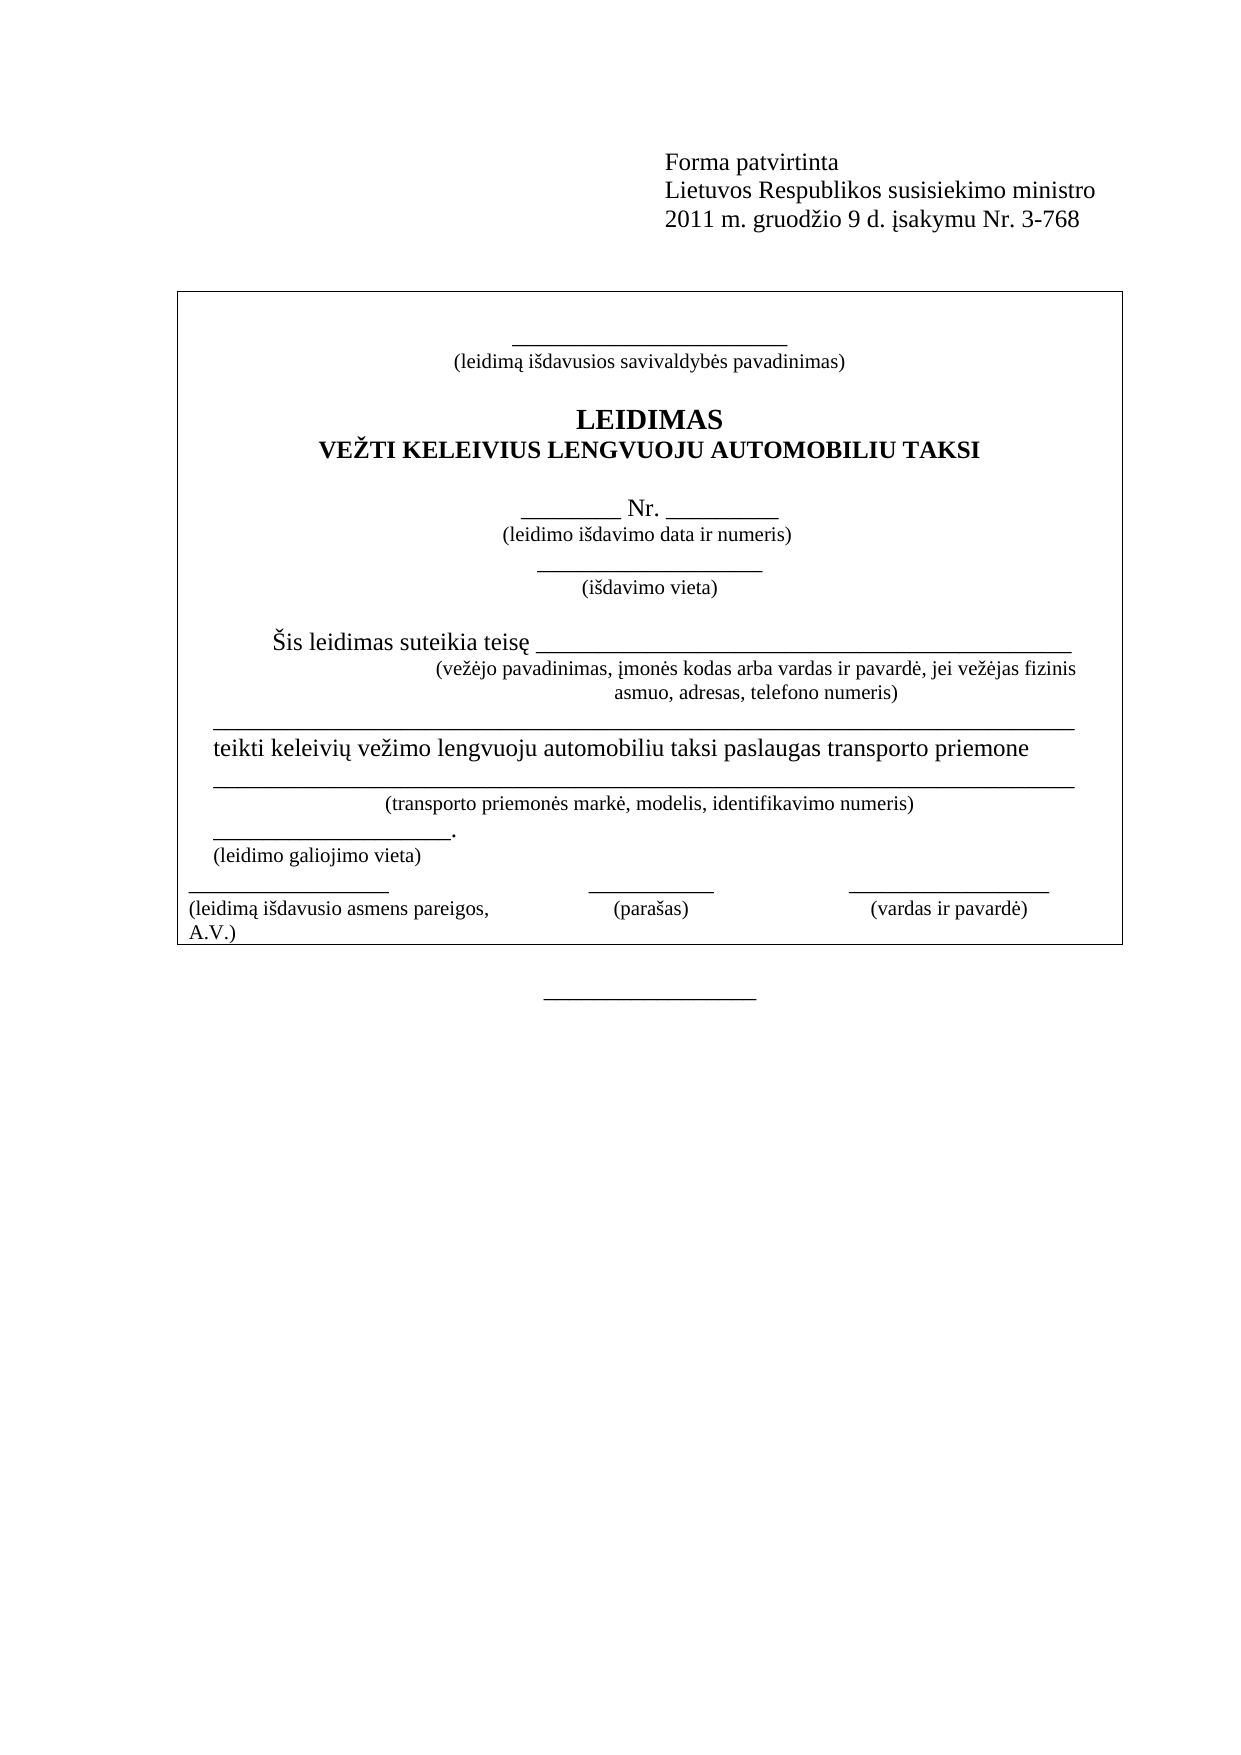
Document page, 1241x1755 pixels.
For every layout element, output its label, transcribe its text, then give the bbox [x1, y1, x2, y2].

table_cell __________ (parašas) [526, 868, 776, 944]
text _________________ [177, 974, 1122, 1003]
table_cell [178, 320, 202, 867]
table_cell ________________ (vardas ir pavardė) [776, 868, 1122, 944]
table_cell [1098, 320, 1122, 867]
table_header [491, 292, 713, 320]
text Forma patvirtinta [177, 147, 1122, 176]
table_cell ______________________ (leidimą išdavusios savivaldybės pavadinimas) LEIDIMAS VEŽTI KELEIVIUS LENGVUOJU AUTOMOBILIU TAKSI ________ Nr. _________ (leidimo išdavimo data ir numeris) __________________ (išdavimo vieta) Šis leidimas suteikia teisę (vežėjo pavadinimas, įmonės kodas arba vardas ir pavardė, jei vežėjas fizinis asmuo, adresas, telefono numeris) _ teikti keleivių vežimo lengvuoju automobiliu taksi paslaugas transporto priemone _ (transporto priemonės markė, modelis, identifikavimo numeris) ___________________. (leidimo galiojimo vieta) [202, 320, 1097, 867]
table_header [178, 292, 491, 320]
text Lietuvos Respublikos susisiekimo ministro [177, 176, 1122, 204]
text 2011 m. gruodžio 9 d. įsakymu Nr. 3-768 [177, 204, 1122, 233]
table_header [714, 292, 1122, 320]
table_cell ________________ (leidimą išdavusio asmens pareigos, A.V.) [178, 868, 526, 944]
